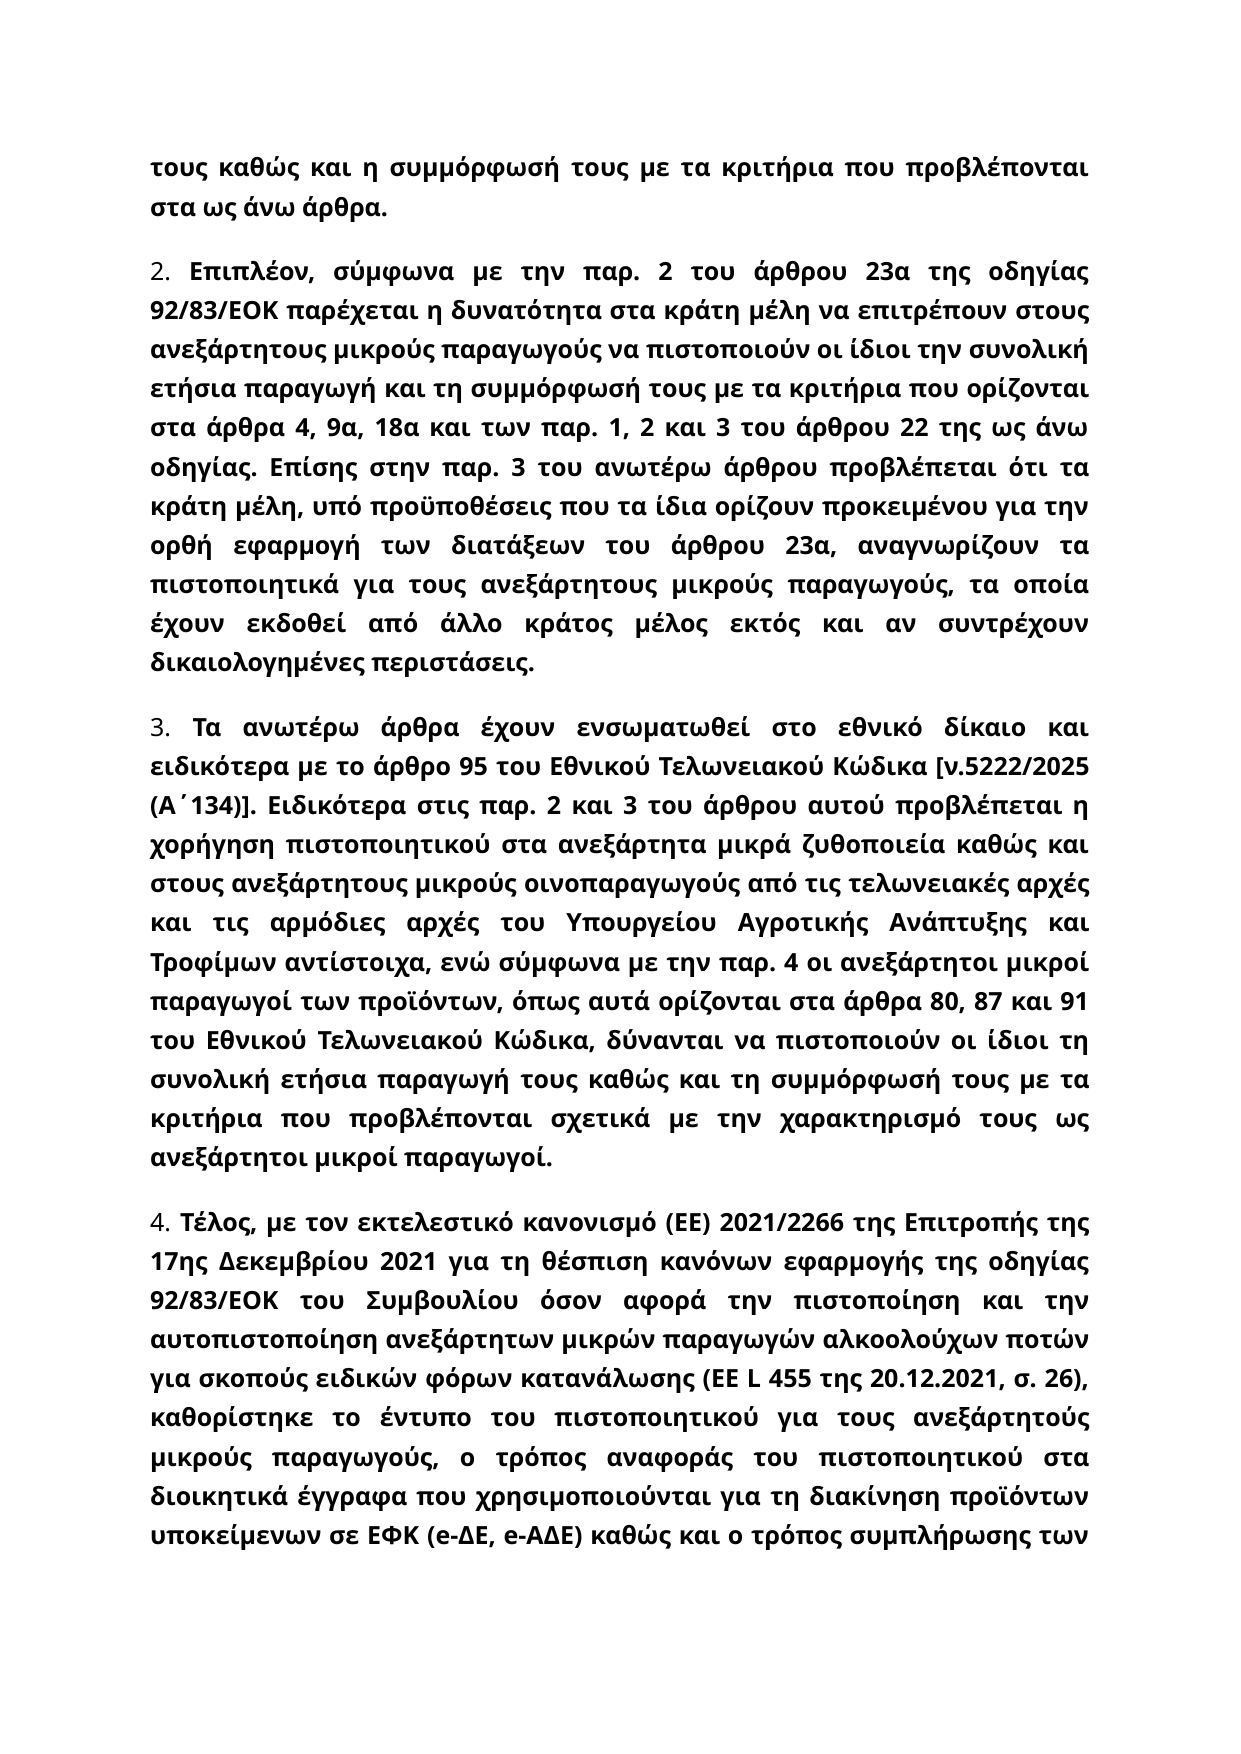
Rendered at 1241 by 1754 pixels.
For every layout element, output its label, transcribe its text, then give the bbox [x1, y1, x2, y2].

text 3. Τα ανωτέρω άρθρα έχουν ενσωματωθεί στο εθνικό δίκαιο και ειδικότερα με το άρθρο 95 του Εθνικού Τελωνειακού Κώδικα [ν.5222/2025 (Α΄134)]. Ειδικότερα στις παρ. 2 και 3 του άρθρου αυτού προβλέπεται η χορήγηση πιστοποιητικού στα ανεξάρτητα μικρά ζυθοποιεία καθώς και στους ανεξάρτητους μικρούς οινοπαραγωγούς από τις τελωνειακές αρχές και τις αρμόδιες αρχές του Υπουργείου Αγροτικής Ανάπτυξης και Τροφίμων αντίστοιχα, ενώ σύμφωνα με την παρ. 4 οι ανεξάρτητοι μικροί παραγωγοί των προϊόντων, όπως αυτά ορίζονται στα άρθρα 80, 87 και 91 του Εθνικού Τελωνειακού Κώδικα, δύνανται να πιστοποιούν οι ίδιοι τη συνολική ετήσια παραγωγή τους καθώς και τη συμμόρφωσή τους με τα κριτήρια που προβλέπονται σχετικά με την χαρακτηρισμό τους ως ανεξάρτητοι μικροί παραγωγοί. [150, 709, 1090, 1174]
text 4. Τέλος, με τον εκτελεστικό κανονισμό (ΕΕ) 2021/2266 της Επιτροπής της 17ης Δεκεμβρίου 2021 για τη θέσπιση κανόνων εφαρμογής της οδηγίας 92/83/ΕΟΚ του Συμβουλίου όσον αφορά την πιστοποίηση και την αυτοπιστοποίηση ανεξάρτητων μικρών παραγωγών αλκοολούχων ποτών για σκοπούς ειδικών φόρων κατανάλωσης (EE L 455 της 20.12.2021, σ. 26), καθορίστηκε το έντυπο του πιστοποιητικού για τους ανεξάρτητούς μικρούς παραγωγούς, ο τρόπος αναφοράς του πιστοποιητικού στα διοικητικά έγγραφα που χρησιμοποιούνται για τη διακίνηση προϊόντων υποκείμενων σε ΕΦΚ (e-ΔΕ, e-ΑΔΕ) καθώς και ο τρόπος συμπλήρωσης των [150, 1204, 1090, 1552]
text 2. Επιπλέον, σύμφωνα με την παρ. 2 του άρθρου 23α της οδηγίας 92/83/ΕΟΚ παρέχεται η δυνατότητα στα κράτη μέλη να επιτρέπουν στους ανεξάρτητους μικρούς παραγωγούς να πιστοποιούν οι ίδιοι την συνολική ετήσια παραγωγή και τη συμμόρφωσή τους με τα κριτήρια που ορίζονται στα άρθρα 4, 9α, 18α και των παρ. 1, 2 και 3 του άρθρου 22 της ως άνω οδηγίας. Επίσης στην παρ. 3 του ανωτέρω άρθρου προβλέπεται ότι τα κράτη μέλη, υπό προϋποθέσεις που τα ίδια ορίζουν προκειμένου για την ορθή εφαρμογή των διατάξεων του άρθρου 23α, αναγνωρίζουν τα πιστοποιητικά για τους ανεξάρτητους μικρούς παραγωγούς, τα οποία έχουν εκδοθεί από άλλο κράτος μέλος εκτός και αν συντρέχουν δικαιολογημένες περιστάσεις. [150, 253, 1090, 679]
text τους καθώς και η συμμόρφωσή τους με τα κριτήρια που προβλέπονται στα ως άνω άρθρα. [150, 150, 1090, 223]
